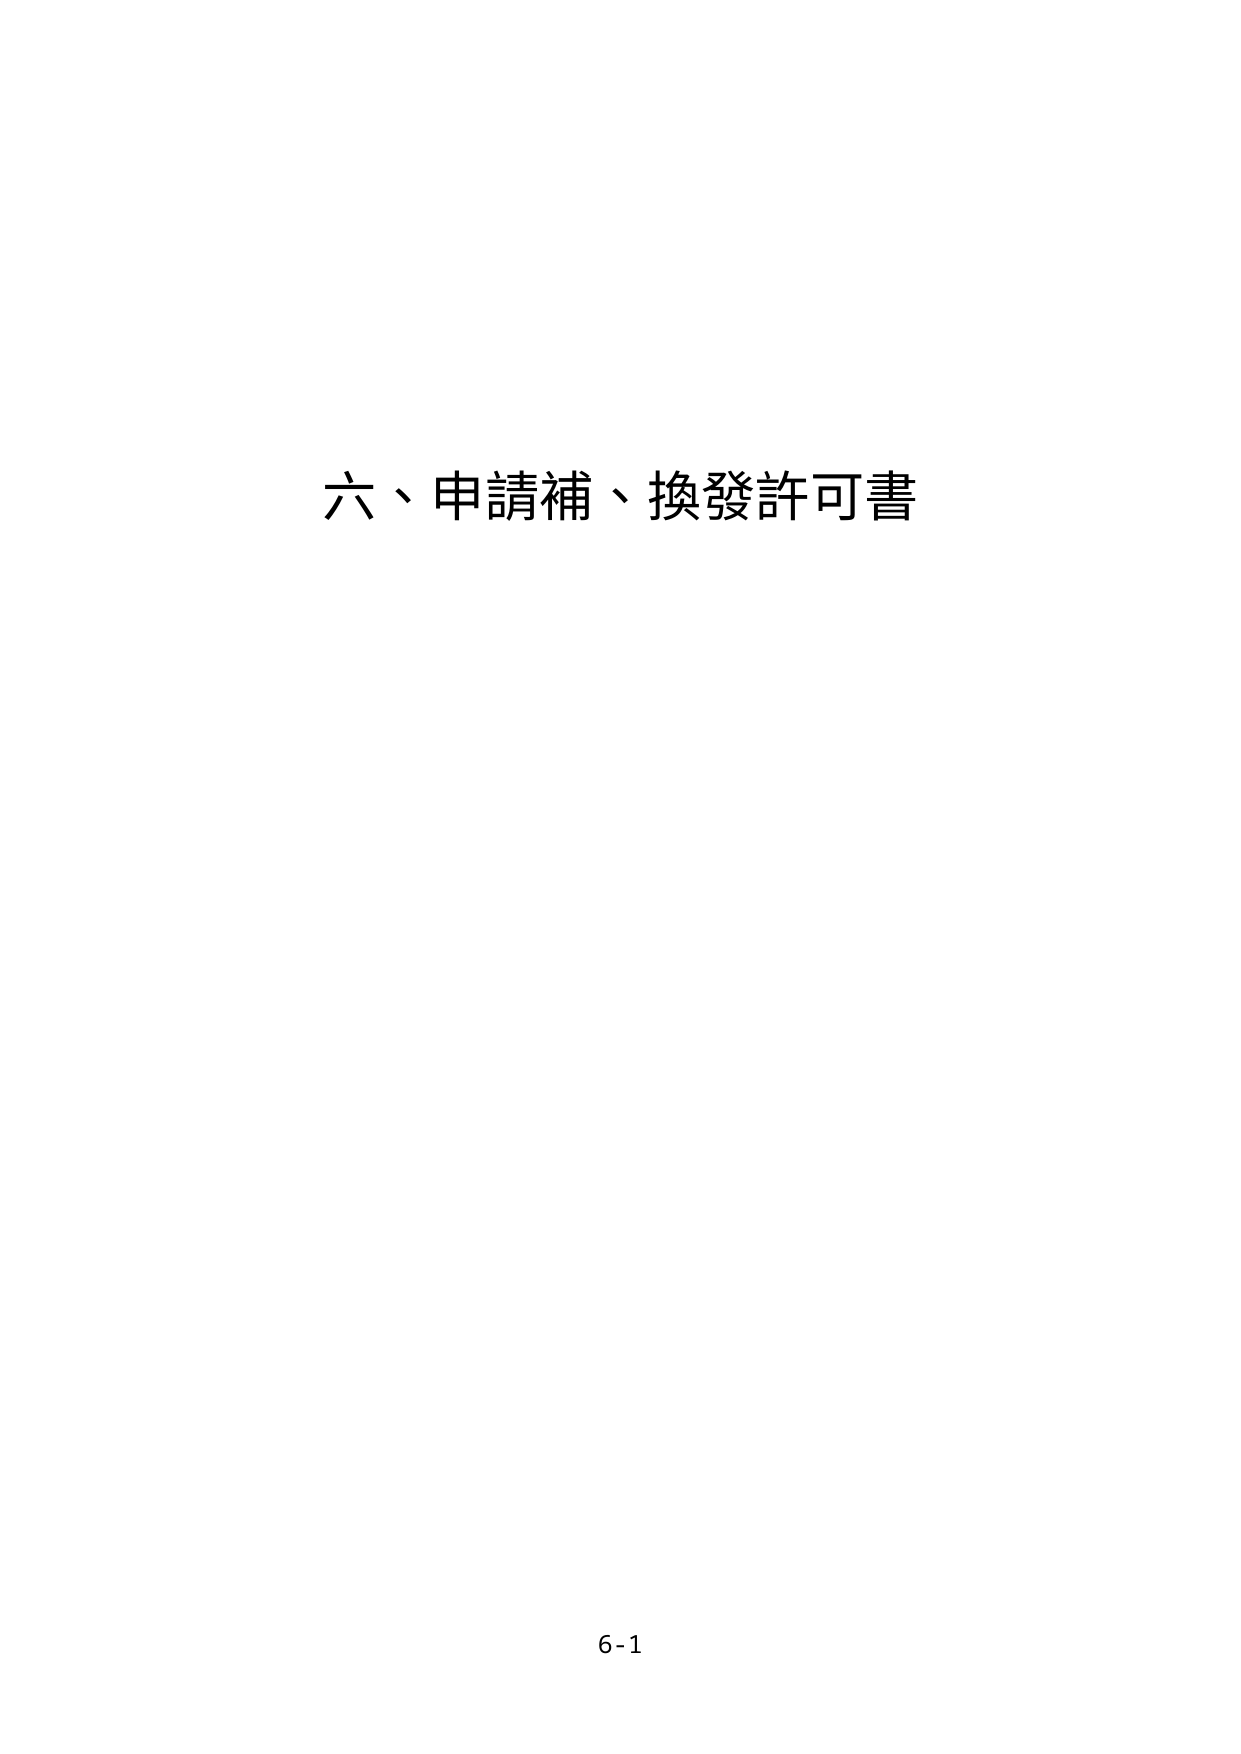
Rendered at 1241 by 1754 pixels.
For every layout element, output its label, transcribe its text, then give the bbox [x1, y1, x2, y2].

text 六、申請補、換發許可書 [89, 420, 1152, 545]
